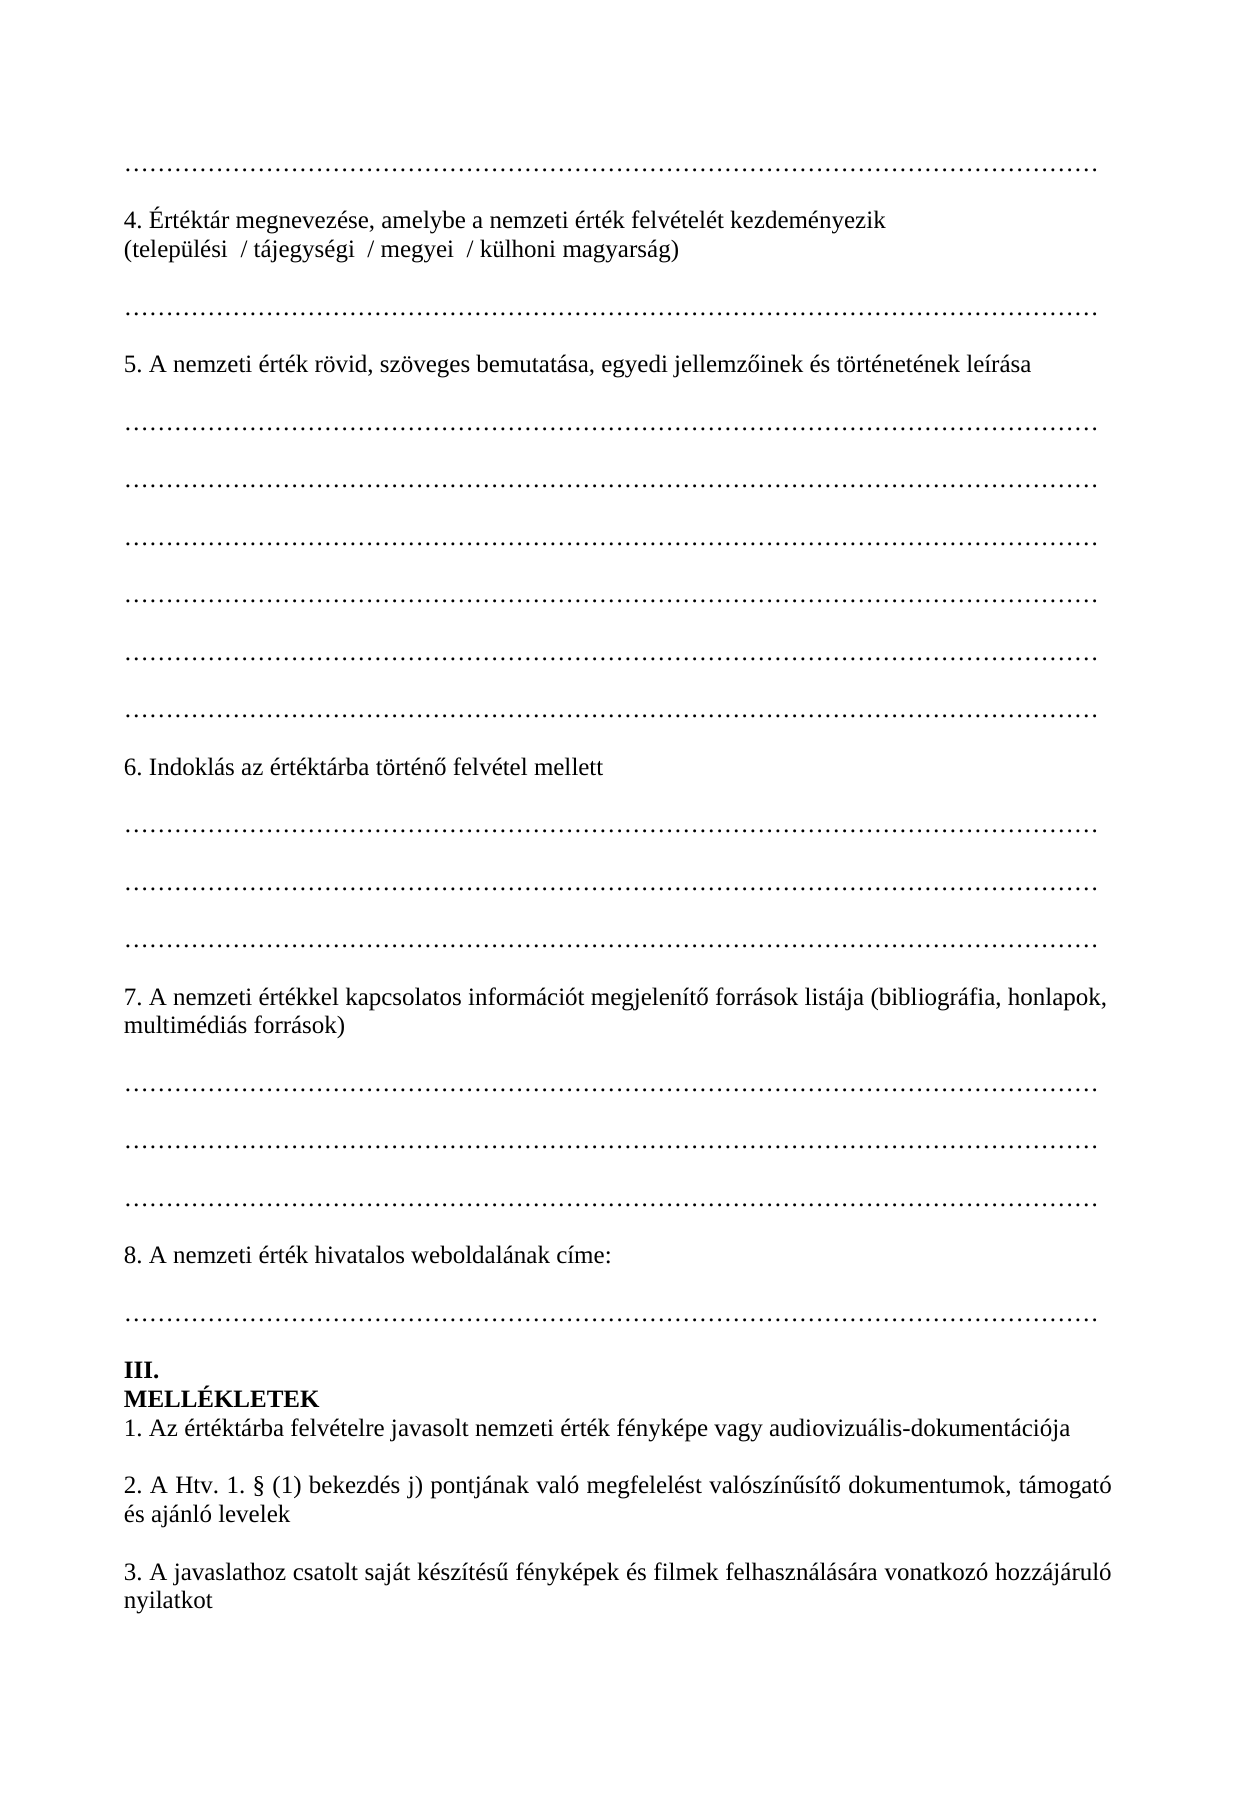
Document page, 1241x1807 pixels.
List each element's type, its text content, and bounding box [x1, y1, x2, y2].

text 1. Az értéktárba felvételre javasolt nemzeti érték fényképe vagy audiovizuális-dokumentációja [124, 1413, 1218, 1442]
text 2. A Htv. 1. § (1) bekezdés j) pontjának való megfelelést valószínűsítő dokumentumok, támogató és ajánló levelek [124, 1470, 1113, 1528]
text ……………………………………………………………………………………………………… [124, 579, 1218, 608]
text 7. A nemzeti értékkel kapcsolatos információt megjelenítő források listája (bibliográfia, honlapok, multimédiás források) [124, 982, 1218, 1039]
text ……………………………………………………………………………………………………… [124, 1298, 1218, 1327]
text ……………………………………………………………………………………………………… [124, 407, 1218, 435]
text ……………………………………………………………………………………………………… [124, 292, 1218, 320]
text ……………………………………………………………………………………………………… [124, 694, 1218, 723]
text 3. A javaslathoz csatolt saját készítésű fényképek és filmek felhasználására vonatkozó hozzájáruló nyilatkot [124, 1557, 1113, 1614]
text 6. Indoklás az értéktárba történő felvétel mellett [124, 752, 1218, 780]
text ……………………………………………………………………………………………………… [124, 867, 1218, 895]
text III. [124, 1355, 1218, 1384]
text 5. A nemzeti érték rövid, szöveges bemutatása, egyedi jellemzőinek és történetének leírása [124, 349, 1218, 378]
text ……………………………………………………………………………………………………… [124, 1068, 1218, 1097]
text ……………………………………………………………………………………………………… [124, 1125, 1218, 1154]
text ……………………………………………………………………………………………………… [124, 1183, 1218, 1212]
text (települési / tájegységi / megyei / külhoni magyarság) [124, 234, 1218, 263]
text ……………………………………………………………………………………………………… [124, 809, 1218, 838]
text MELLÉKLETEK [124, 1384, 1218, 1413]
text 8. A nemzeti érték hivatalos weboldalának címe: [124, 1240, 1218, 1269]
text ……………………………………………………………………………………………………… [124, 924, 1218, 953]
text ……………………………………………………………………………………………………… [124, 148, 1218, 177]
text ……………………………………………………………………………………………………… [124, 522, 1218, 550]
text ……………………………………………………………………………………………………… [124, 464, 1218, 493]
text ……………………………………………………………………………………………………… [124, 637, 1218, 665]
text 4. Értéktár megnevezése, amelybe a nemzeti érték felvételét kezdeményezik [124, 205, 1218, 234]
